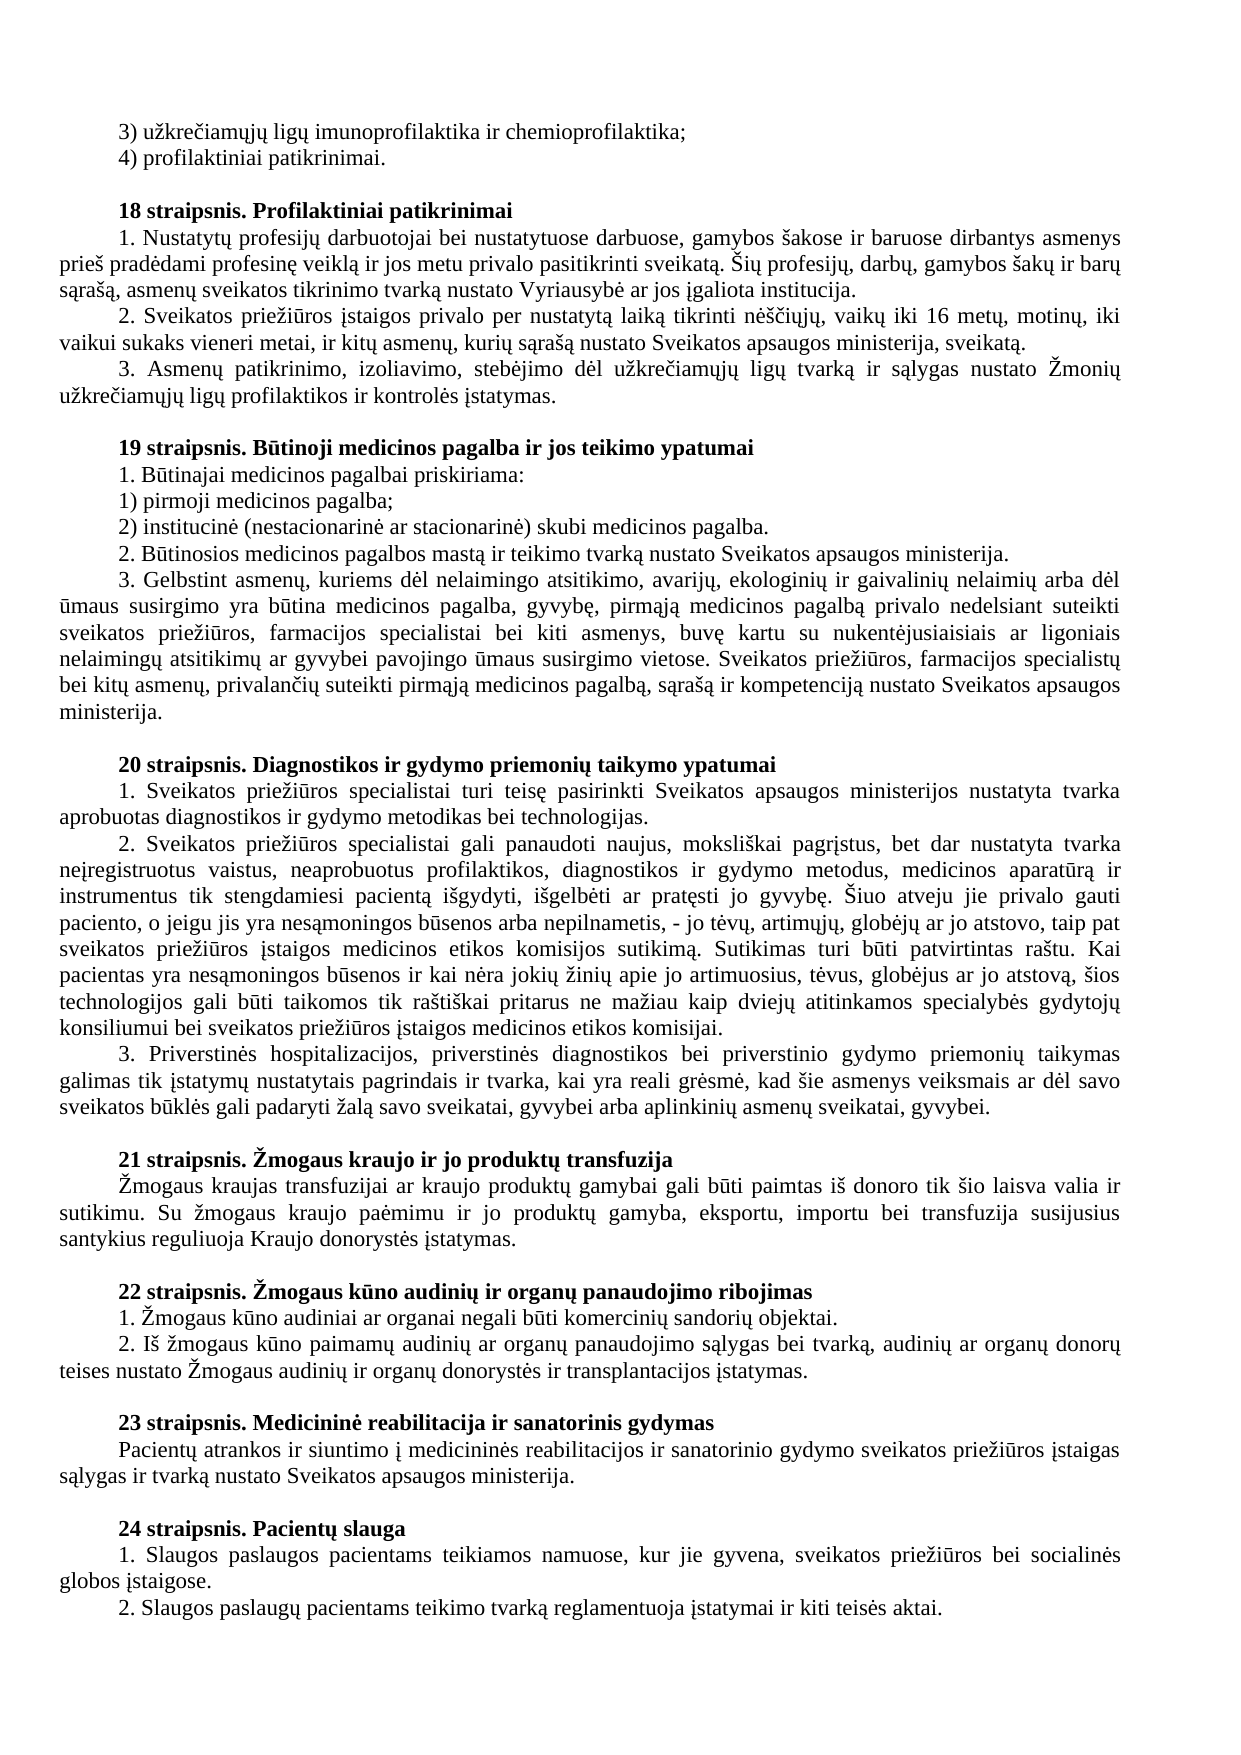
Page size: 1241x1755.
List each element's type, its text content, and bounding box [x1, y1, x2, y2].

text 19 straipsnis. Būtinoji medicinos pagalba ir jos teikimo ypatumai [59, 434, 1122, 461]
text 2) institucinė (nestacionarinė ar stacionarinė) skubi medicinos pagalba. [59, 513, 1122, 540]
text Žmogaus kraujas transfuzijai ar kraujo produktų gamybai gali būti paimtas iš donoro tik šio laisva valia ir sutikimu. Su žmogaus kraujo paėmimu ir jo produktų gamyba, eksportu, importu bei transfuzija susijusius santykius reguliuoja Kraujo donorystės įstatymas. [59, 1172, 1122, 1251]
text 2. Sveikatos priežiūros įstaigos privalo per nustatytą laiką tikrinti nėščiųjų, vaikų iki 16 metų, motinų, iki vaikui sukaks vieneri metai, ir kitų asmenų, kurių sąrašą nustato Sveikatos apsaugos ministerija, sveikatą. [59, 303, 1122, 355]
text 3. Asmenų patikrinimo, izoliavimo, stebėjimo dėl užkrečiamųjų ligų tvarką ir sąlygas nustato Žmonių užkrečiamųjų ligų profilaktikos ir kontrolės įstatymas. [59, 355, 1122, 408]
text 24 straipsnis. Pacientų slauga [59, 1515, 1122, 1541]
text 3) užkrečiamųjų ligų imunoprofilaktika ir chemioprofilaktika; [59, 118, 1122, 144]
text 23 straipsnis. Medicininė reabilitacija ir sanatorinis gydymas [59, 1409, 1122, 1436]
text 21 straipsnis. Žmogaus kraujo ir jo produktų transfuzija [59, 1146, 1122, 1172]
text 20 straipsnis. Diagnostikos ir gydymo priemonių taikymo ypatumai [59, 751, 1122, 777]
text 2. Iš žmogaus kūno paimamų audinių ar organų panaudojimo sąlygas bei tvarką, audinių ar organų donorų teises nustato Žmogaus audinių ir organų donorystės ir transplantacijos įstatymas. [59, 1330, 1122, 1383]
text Pacientų atrankos ir siuntimo į medicininės reabilitacijos ir sanatorinio gydymo sveikatos priežiūros įstaigas sąlygas ir tvarką nustato Sveikatos apsaugos ministerija. [59, 1436, 1122, 1488]
text 1. Būtinajai medicinos pagalbai priskiriama: [59, 461, 1122, 487]
text 1) pirmoji medicinos pagalba; [59, 487, 1122, 513]
text 4) profilaktiniai patikrinimai. [59, 144, 1122, 171]
text 2. Sveikatos priežiūros specialistai gali panaudoti naujus, moksliškai pagrįstus, bet dar nustatyta tvarka neįregistruotus vaistus, neaprobuotus profilaktikos, diagnostikos ir gydymo metodus, medicinos aparatūrą ir instrumentus tik stengdamiesi pacientą išgydyti, išgelbėti ar pratęsti jo gyvybę. Šiuo atveju jie privalo gauti paciento, o jeigu jis yra nesąmoningos būsenos arba nepilnametis, - jo tėvų, artimųjų, globėjų ar jo atstovo, taip pat sveikatos priežiūros įstaigos medicinos etikos komisijos sutikimą. Sutikimas turi būti patvirtintas raštu. Kai pacientas yra nesąmoningos būsenos ir kai nėra jokių žinių apie jo artimuosius, tėvus, globėjus ar jo atstovą, šios technologijos gali būti taikomos tik raštiškai pritarus ne mažiau kaip dviejų atitinkamos specialybės gydytojų konsiliumui bei sveikatos priežiūros įstaigos medicinos etikos komisijai. [59, 830, 1122, 1041]
text 18 straipsnis. Profilaktiniai patikrinimai [59, 197, 1122, 223]
text 2. Slaugos paslaugų pacientams teikimo tvarką reglamentuoja įstatymai ir kiti teisės aktai. [59, 1594, 1122, 1620]
text 1. Nustatytų profesijų darbuotojai bei nustatytuose darbuose, gamybos šakose ir baruose dirbantys asmenys prieš pradėdami profesinę veiklą ir jos metu privalo pasitikrinti sveikatą. Šių profesijų, darbų, gamybos šakų ir barų sąrašą, asmenų sveikatos tikrinimo tvarką nustato Vyriausybė ar jos įgaliota institucija. [59, 223, 1122, 303]
text 1. Sveikatos priežiūros specialistai turi teisę pasirinkti Sveikatos apsaugos ministerijos nustatyta tvarka aprobuotas diagnostikos ir gydymo metodikas bei technologijas. [59, 777, 1122, 830]
text 22 straipsnis. Žmogaus kūno audinių ir organų panaudojimo ribojimas [59, 1278, 1122, 1304]
text 1. Slaugos paslaugos pacientams teikiamos namuose, kur jie gyvena, sveikatos priežiūros bei socialinės globos įstaigose. [59, 1541, 1122, 1594]
text 3. Priverstinės hospitalizacijos, priverstinės diagnostikos bei priverstinio gydymo priemonių taikymas galimas tik įstatymų nustatytais pagrindais ir tvarka, kai yra reali grėsmė, kad šie asmenys veiksmais ar dėl savo sveikatos būklės gali padaryti žalą savo sveikatai, gyvybei arba aplinkinių asmenų sveikatai, gyvybei. [59, 1041, 1122, 1119]
text 3. Gelbstint asmenų, kuriems dėl nelaimingo atsitikimo, avarijų, ekologinių ir gaivalinių nelaimių arba dėl ūmaus susirgimo yra būtina medicinos pagalba, gyvybę, pirmąją medicinos pagalbą privalo nedelsiant suteikti sveikatos priežiūros, farmacijos specialistai bei kiti asmenys, buvę kartu su nukentėjusiaisiais ar ligoniais nelaimingų atsitikimų ar gyvybei pavojingo ūmaus susirgimo vietose. Sveikatos priežiūros, farmacijos specialistų bei kitų asmenų, privalančių suteikti pirmąją medicinos pagalbą, sąrašą ir kompetenciją nustato Sveikatos apsaugos ministerija. [59, 566, 1122, 724]
text 2. Būtinosios medicinos pagalbos mastą ir teikimo tvarką nustato Sveikatos apsaugos ministerija. [59, 540, 1122, 566]
text 1. Žmogaus kūno audiniai ar organai negali būti komercinių sandorių objektai. [59, 1304, 1122, 1330]
